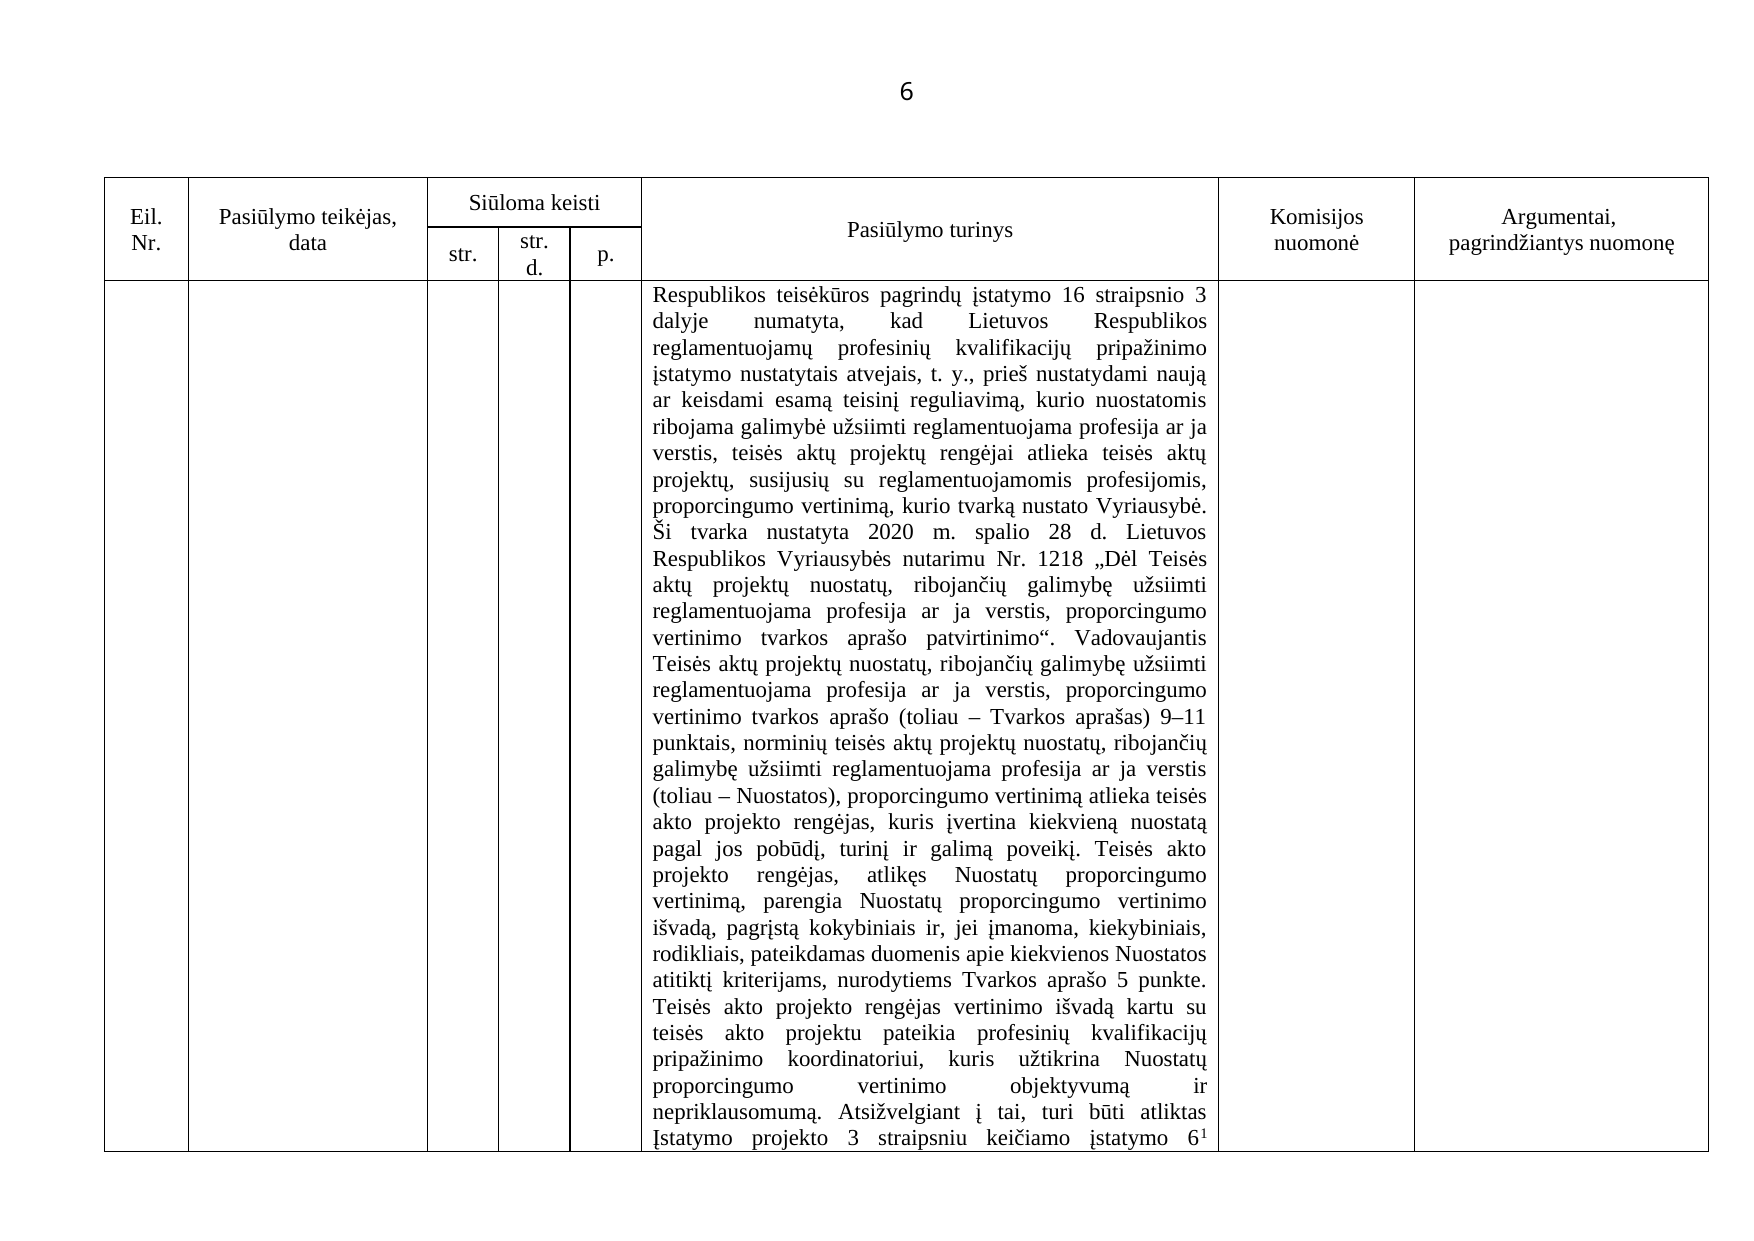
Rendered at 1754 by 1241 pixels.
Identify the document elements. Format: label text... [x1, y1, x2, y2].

table_cell [571, 281, 641, 1151]
table_cell [499, 281, 569, 1151]
table_header Komisijos nuomonė [1219, 178, 1414, 280]
table_header Pasiūlymo teikėjas, data [189, 178, 427, 280]
table_header Eil. Nr. [105, 178, 188, 280]
table_cell [105, 281, 188, 1151]
table_cell [428, 281, 498, 1151]
table_cell [1415, 281, 1708, 1151]
table_cell Respublikos teisėkūros pagrindų įstatymo 16 straipsnio 3 dalyje numatyta, kad Lietuvos Respublikos reglamentuojamų profesinių kvalifikacijų pripažinimo įstatymo nustatytais atvejais, t. y., prieš nustatydami naują ar keisdami esamą teisinį reguliavimą, kurio nuostatomis ribojama galimybė užsiimti reglamentuojama profesija ar ja verstis, teisės aktų projektų rengėjai atlieka teisės aktų projektų, susijusių su reglamentuojamomis profesijomis, proporcingumo vertinimą, kurio tvarką nustato Vyriausybė. Ši tvarka nustatyta 2020 m. spalio 28 d. Lietuvos Respublikos Vyriausybės nutarimu Nr. 1218 „Dėl Teisės aktų projektų nuostatų, ribojančių galimybę užsiimti reglamentuojama profesija ar ja verstis, proporcingumo vertinimo tvarkos aprašo patvirtinimo“. Vadovaujantis Teisės aktų projektų nuostatų, ribojančių galimybę užsiimti reglamentuojama profesija ar ja verstis, proporcingumo vertinimo tvarkos aprašo (toliau – Tvarkos aprašas) 9–11 punktais, norminių teisės aktų projektų nuostatų, ribojančių galimybę užsiimti reglamentuojama profesija ar ja verstis (toliau – Nuostatos), proporcingumo vertinimą atlieka teisės akto projekto rengėjas, kuris įvertina kiekvieną nuostatą pagal jos pobūdį, turinį ir galimą poveikį. Teisės akto projekto rengėjas, atlikęs Nuostatų proporcingumo vertinimą, parengia Nuostatų proporcingumo vertinimo išvadą, pagrįstą kokybiniais ir, jei įmanoma, kiekybiniais, rodikliais, pateikdamas duomenis apie kiekvienos Nuostatos atitiktį kriterijams, nurodytiems Tvarkos aprašo 5 punkte. Teisės akto projekto rengėjas vertinimo išvadą kartu su teisės akto projektu pateikia profesinių kvalifikacijų pripažinimo koordinatoriui, kuris užtikrina Nuostatų proporcingumo vertinimo objektyvumą ir nepriklausomumą. Atsižvelgiant į tai, turi būti atliktas Įstatymo projekto 3 straipsniu keičiamo įstatymo 61 [642, 281, 1218, 1151]
table_cell p. [571, 228, 641, 280]
table_header Pasiūlymo turinys [642, 178, 1218, 280]
table_cell str. d. [499, 228, 569, 280]
table_header Siūloma keisti [428, 178, 641, 226]
table_cell str. [428, 228, 498, 280]
table_header Argumentai, pagrindžiantys nuomonę [1415, 178, 1708, 280]
table_cell [189, 281, 427, 1151]
table_cell [1219, 281, 1414, 1151]
